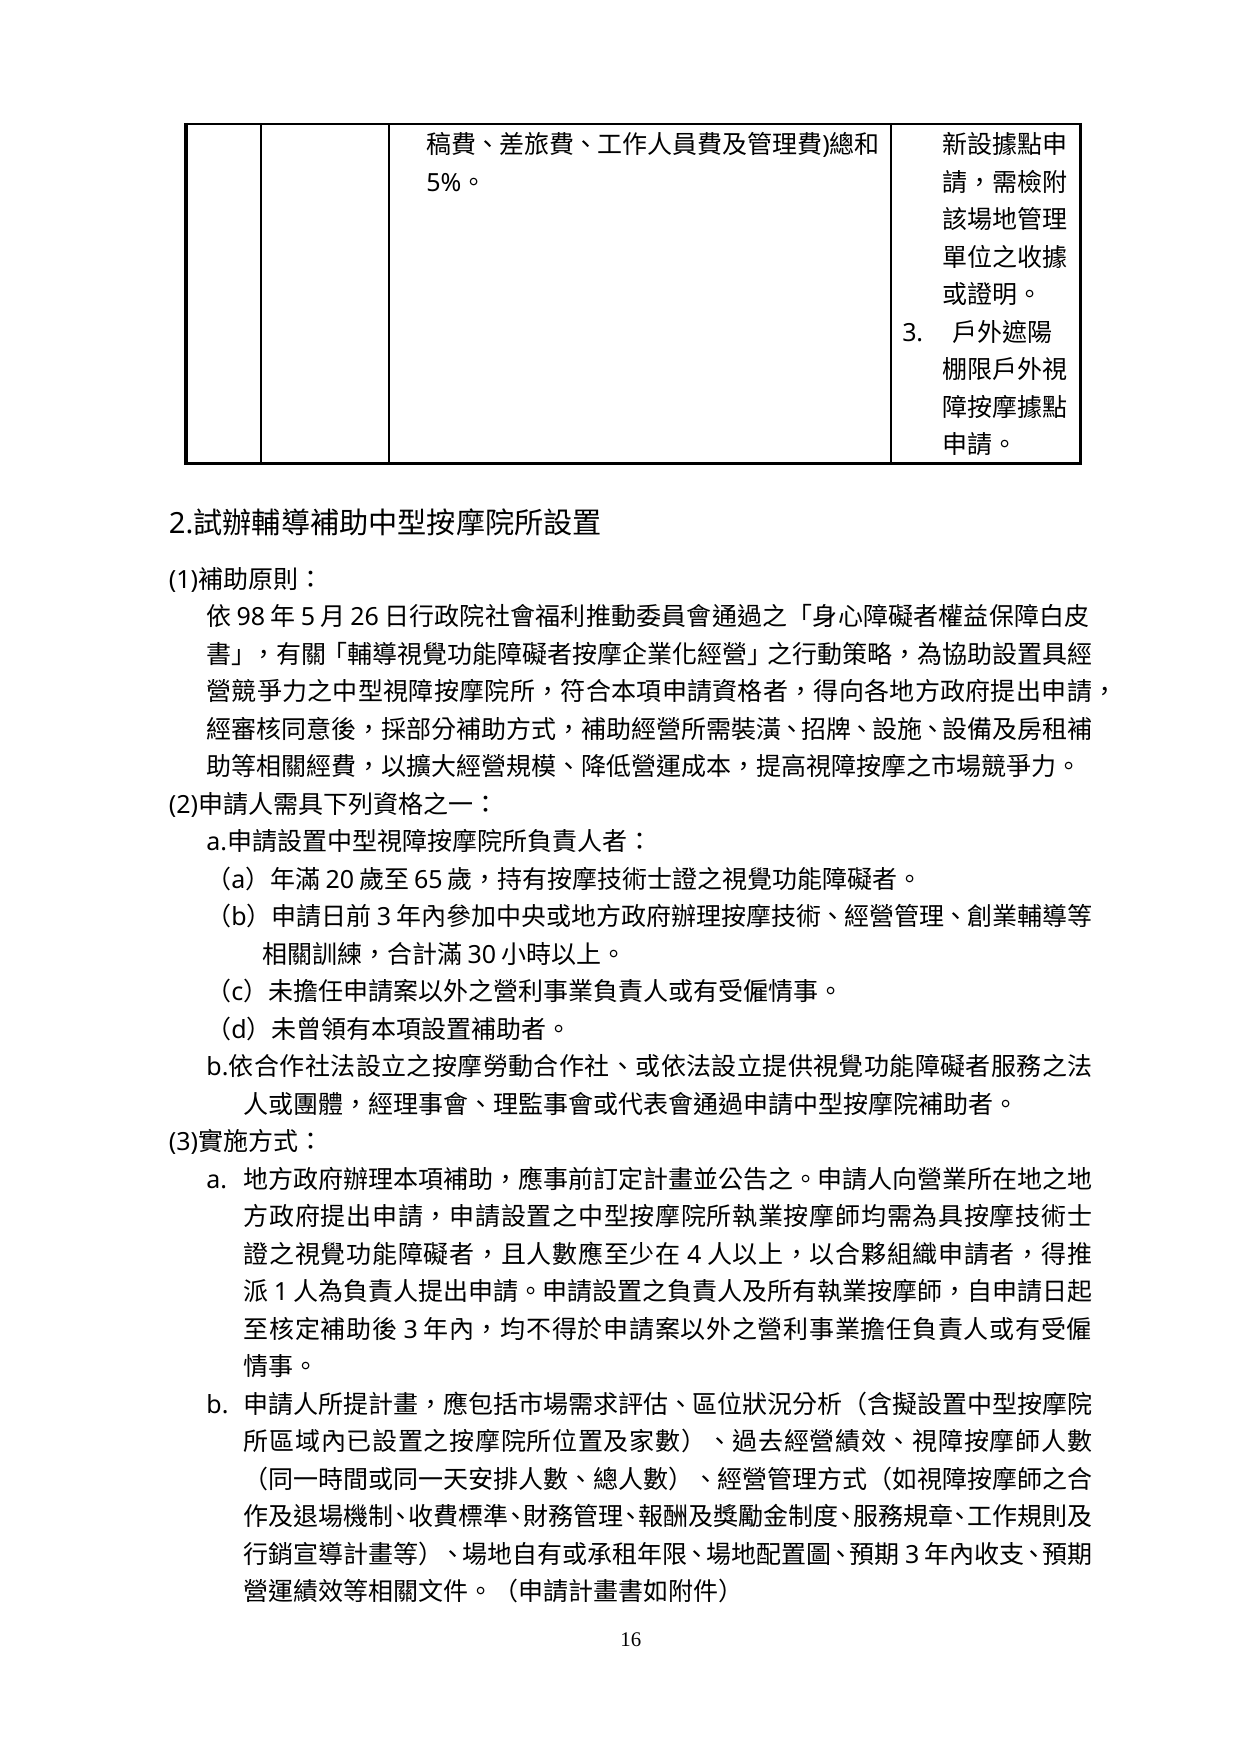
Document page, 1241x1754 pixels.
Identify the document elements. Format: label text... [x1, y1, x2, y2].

table_cell [262, 125, 388, 462]
list 申請人所提計畫，應包括市場需求評估、區位狀況分析（含擬設置中型按摩院所區域內已設置之按摩院所位置及家數）、過去經營績效、視障按摩師人數（同一時間或同一天安排人數、總人數）、經營管理方式（如視障按摩師之合作及退場機制、收費標準、財務管理、報酬及獎勵金制度、服務規章、工作規則及行銷宣導計畫等）、場地自有或承租年限、場地配置圖、預期3年內收支、預期營運績效等相關文件。（申請計畫書如附件） [206, 1384, 1092, 1609]
list 未曾領有本項設置補助者。 [206, 1009, 1092, 1046]
list 申請日前3年內參加中央或地方政府辦理按摩技術、經營管理、創業輔導等相關訓練，合計滿30小時以上。 [206, 896, 1092, 971]
table_cell [188, 125, 260, 462]
text (3)實施方式： [169, 1121, 1092, 1159]
table_cell 新設據點申請，需檢附該場地管理單位之收據或證明。 戶外遮陽棚限戶外視障按摩據點申請。 [892, 125, 1079, 462]
text (1)補助原則： [169, 559, 1092, 596]
text b.依合作社法設立之按摩勞動合作社、或依法設立提供視覺功能障礙者服務之法人或團體，經理事會、理監事會或代表會通過申請中型按摩院補助者。 [206, 1046, 1092, 1121]
text (2)申請人需具下列資格之一： [169, 784, 1092, 821]
list 年滿20歲至65歲，持有按摩技術士證之視覺功能障礙者。 [206, 859, 1092, 896]
text 依98年5月26日行政院社會福利推動委員會通過之「身心障礙者權益保障白皮書」，有關「輔導視覺功能障礙者按摩企業化經營」之行動策略，為協助設置具經營競爭力之中型視障按摩院所，符合本項申請資格者，得向各地方政府提出申請，經審核同意後，採部分補助方式，補助經營所需裝潢、招牌、設施、設備及房租補助等相關經費，以擴大經營規模、降低營運成本，提高視障按摩之市場競爭力。 [206, 596, 1092, 784]
table_cell 稿費、差旅費、工作人員費及管理費)總和5%。 [390, 125, 890, 462]
list 地方政府辦理本項補助，應事前訂定計畫並公告之。申請人向營業所在地之地方政府提出申請，申請設置之中型按摩院所執業按摩師均需為具按摩技術士證之視覺功能障礙者，且人數應至少在4人以上，以合夥組織申請者，得推派1人為負責人提出申請。申請設置之負責人及所有執業按摩師，自申請日起至核定補助後3年內，均不得於申請案以外之營利事業擔任負責人或有受僱情事。 [206, 1159, 1092, 1384]
text 2.試辦輔導補助中型按摩院所設置 [169, 484, 1092, 559]
list 未擔任申請案以外之營利事業負責人或有受僱情事。 [206, 971, 1092, 1009]
text a.申請設置中型視障按摩院所負責人者： [206, 821, 1092, 859]
